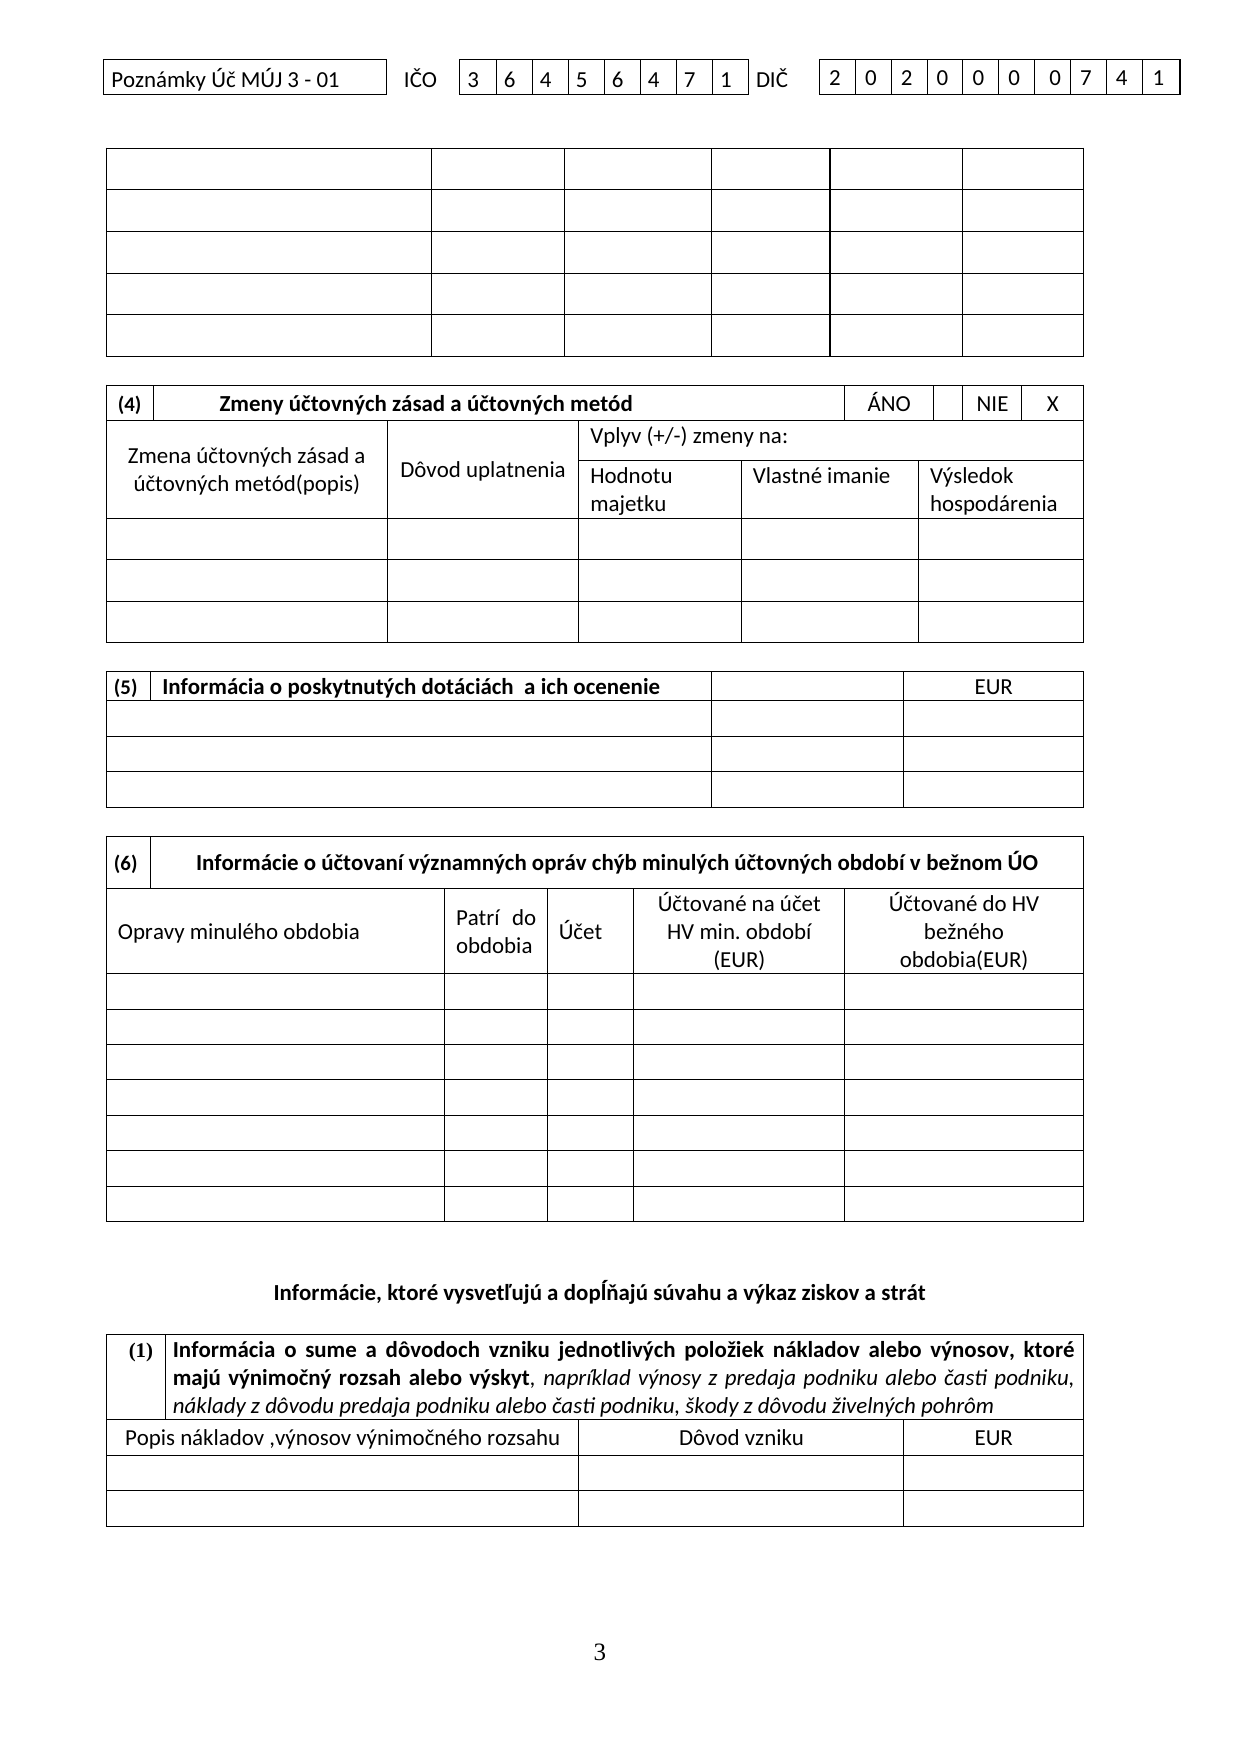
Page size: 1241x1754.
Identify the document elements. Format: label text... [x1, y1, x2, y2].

table_cell [634, 1151, 844, 1186]
table_cell [712, 232, 829, 272]
table_cell Vplyv (+/-) zmeny na: [579, 421, 1083, 460]
table_header [107, 837, 150, 888]
table_cell Vlastné imanie [742, 461, 918, 517]
table_cell [432, 190, 564, 231]
table_header NIE [963, 386, 1021, 420]
table_cell [845, 974, 1083, 1008]
table_cell [831, 232, 962, 272]
table_cell [845, 1010, 1083, 1044]
table_cell [107, 1456, 578, 1490]
table_cell [107, 315, 431, 356]
table_cell [107, 149, 431, 189]
table_cell [845, 1116, 1083, 1150]
table_cell [845, 1187, 1083, 1221]
table_cell [445, 1116, 547, 1150]
table_cell [712, 274, 829, 314]
table_cell [579, 1491, 903, 1526]
table_cell [445, 1151, 547, 1186]
table_cell [845, 1045, 1083, 1079]
table_cell [107, 1010, 444, 1044]
table_cell [742, 602, 918, 642]
table_cell [634, 974, 844, 1008]
table_cell [432, 274, 564, 314]
table_cell [904, 701, 1083, 736]
table_cell [579, 602, 741, 642]
table_cell [548, 974, 633, 1008]
table_cell [963, 232, 1083, 272]
table_cell [963, 149, 1083, 189]
table_cell [388, 519, 578, 559]
table_cell [634, 1045, 844, 1079]
table_cell [634, 1080, 844, 1115]
table_cell [107, 560, 387, 601]
table_cell Zmena účtovných zásad a účtovných metód(popis) [107, 421, 387, 517]
table_cell [107, 602, 387, 642]
table_header Informácia o poskytnutých dotáciách a ich ocenenie [151, 672, 711, 700]
table_cell [904, 1456, 1083, 1490]
table_cell Patrí do obdobia [445, 889, 547, 973]
table_cell [107, 274, 431, 314]
table_cell [634, 1187, 844, 1221]
table_cell [445, 974, 547, 1008]
table_cell [107, 974, 444, 1008]
table_cell [565, 232, 711, 272]
table_cell [919, 560, 1083, 601]
table_cell [565, 190, 711, 231]
table_header [934, 386, 962, 420]
table_cell [107, 519, 387, 559]
table_cell [742, 519, 918, 559]
table_cell [712, 772, 903, 807]
table_cell Výsledok hospodárenia [919, 461, 1083, 517]
table_cell [445, 1080, 547, 1115]
table_cell [845, 1151, 1083, 1186]
table_cell [445, 1010, 547, 1044]
table_cell EUR [904, 1420, 1083, 1455]
table_cell [904, 737, 1083, 771]
table_cell [712, 737, 903, 771]
table_cell [107, 232, 431, 272]
table_header [107, 386, 153, 420]
table_cell [107, 1116, 444, 1150]
table_header X [1022, 386, 1083, 420]
table_cell [107, 1187, 444, 1221]
table_cell [548, 1151, 633, 1186]
table_cell [712, 315, 829, 356]
table_cell Popis nákladov ,výnosov výnimočného rozsahu [107, 1420, 578, 1455]
table_header Informácie o účtovaní významných opráv chýb minulých účtovných období v bežnom ÚO [151, 837, 1083, 888]
table_cell [845, 1080, 1083, 1115]
table_cell [831, 149, 962, 189]
table_cell [107, 772, 711, 807]
table_cell [742, 560, 918, 601]
table_cell [548, 1010, 633, 1044]
table_header ÁNO [845, 386, 933, 420]
table_cell [712, 190, 829, 231]
table_cell [432, 149, 564, 189]
table_cell [107, 190, 431, 231]
table_cell [565, 274, 711, 314]
table_cell [107, 1151, 444, 1186]
table_header Informácia o sume a dôvodoch vzniku jednotlivých položiek nákladov alebo výnosov, ktoré majú výnimočný rozsah alebo výskyt, napríklad výnosy z predaja podniku alebo časti podniku, náklady z dôvodu predaja podniku alebo časti podniku, škody z dôvodu živelných pohrôm [166, 1335, 1083, 1419]
table_cell Dôvod vzniku [579, 1420, 903, 1455]
table_cell [107, 701, 711, 736]
table_cell [712, 701, 903, 736]
table_cell [579, 519, 741, 559]
table_cell [548, 1045, 633, 1079]
table_cell Účtované na účet HV min. období (EUR) [634, 889, 844, 973]
table_cell [919, 519, 1083, 559]
table_cell [107, 1045, 444, 1079]
table_cell Účtované do HV bežného obdobia(EUR) [845, 889, 1083, 973]
table_cell [634, 1116, 844, 1150]
table_cell [831, 190, 962, 231]
table_cell [445, 1187, 547, 1221]
table_cell [904, 772, 1083, 807]
table_cell Dôvod uplatnenia [388, 421, 578, 517]
table_cell [963, 274, 1083, 314]
table_cell [963, 315, 1083, 356]
table_cell Opravy minulého obdobia [107, 889, 444, 973]
table_cell [432, 232, 564, 272]
table_header [712, 672, 903, 700]
table_header EUR [904, 672, 1083, 700]
table_cell [712, 149, 829, 189]
table_cell [579, 1456, 903, 1490]
table_cell [445, 1045, 547, 1079]
table_cell [548, 1116, 633, 1150]
table_cell [107, 1491, 578, 1526]
table_cell [107, 737, 711, 771]
table_cell [904, 1491, 1083, 1526]
table_cell [548, 1080, 633, 1115]
table_cell [963, 190, 1083, 231]
table_header Zmeny účtovných zásad a účtovných metód [154, 386, 844, 420]
table_cell [388, 602, 578, 642]
table_cell [388, 560, 578, 601]
table_cell [107, 1080, 444, 1115]
table_cell Hodnotu majetku [579, 461, 741, 517]
table_cell [548, 1187, 633, 1221]
table_cell [432, 315, 564, 356]
table_cell [831, 315, 962, 356]
table_cell [919, 602, 1083, 642]
table_header [107, 1335, 165, 1419]
table_cell [831, 274, 962, 314]
table_cell [565, 149, 711, 189]
text Informácie, ktoré vysvetľujú a dopĺňajú súvahu a výkaz ziskov a strát [106, 1278, 1092, 1306]
table_cell [634, 1010, 844, 1044]
table_cell [579, 560, 741, 601]
table_header [107, 672, 150, 700]
table_cell Účet [548, 889, 633, 973]
table_cell [565, 315, 711, 356]
